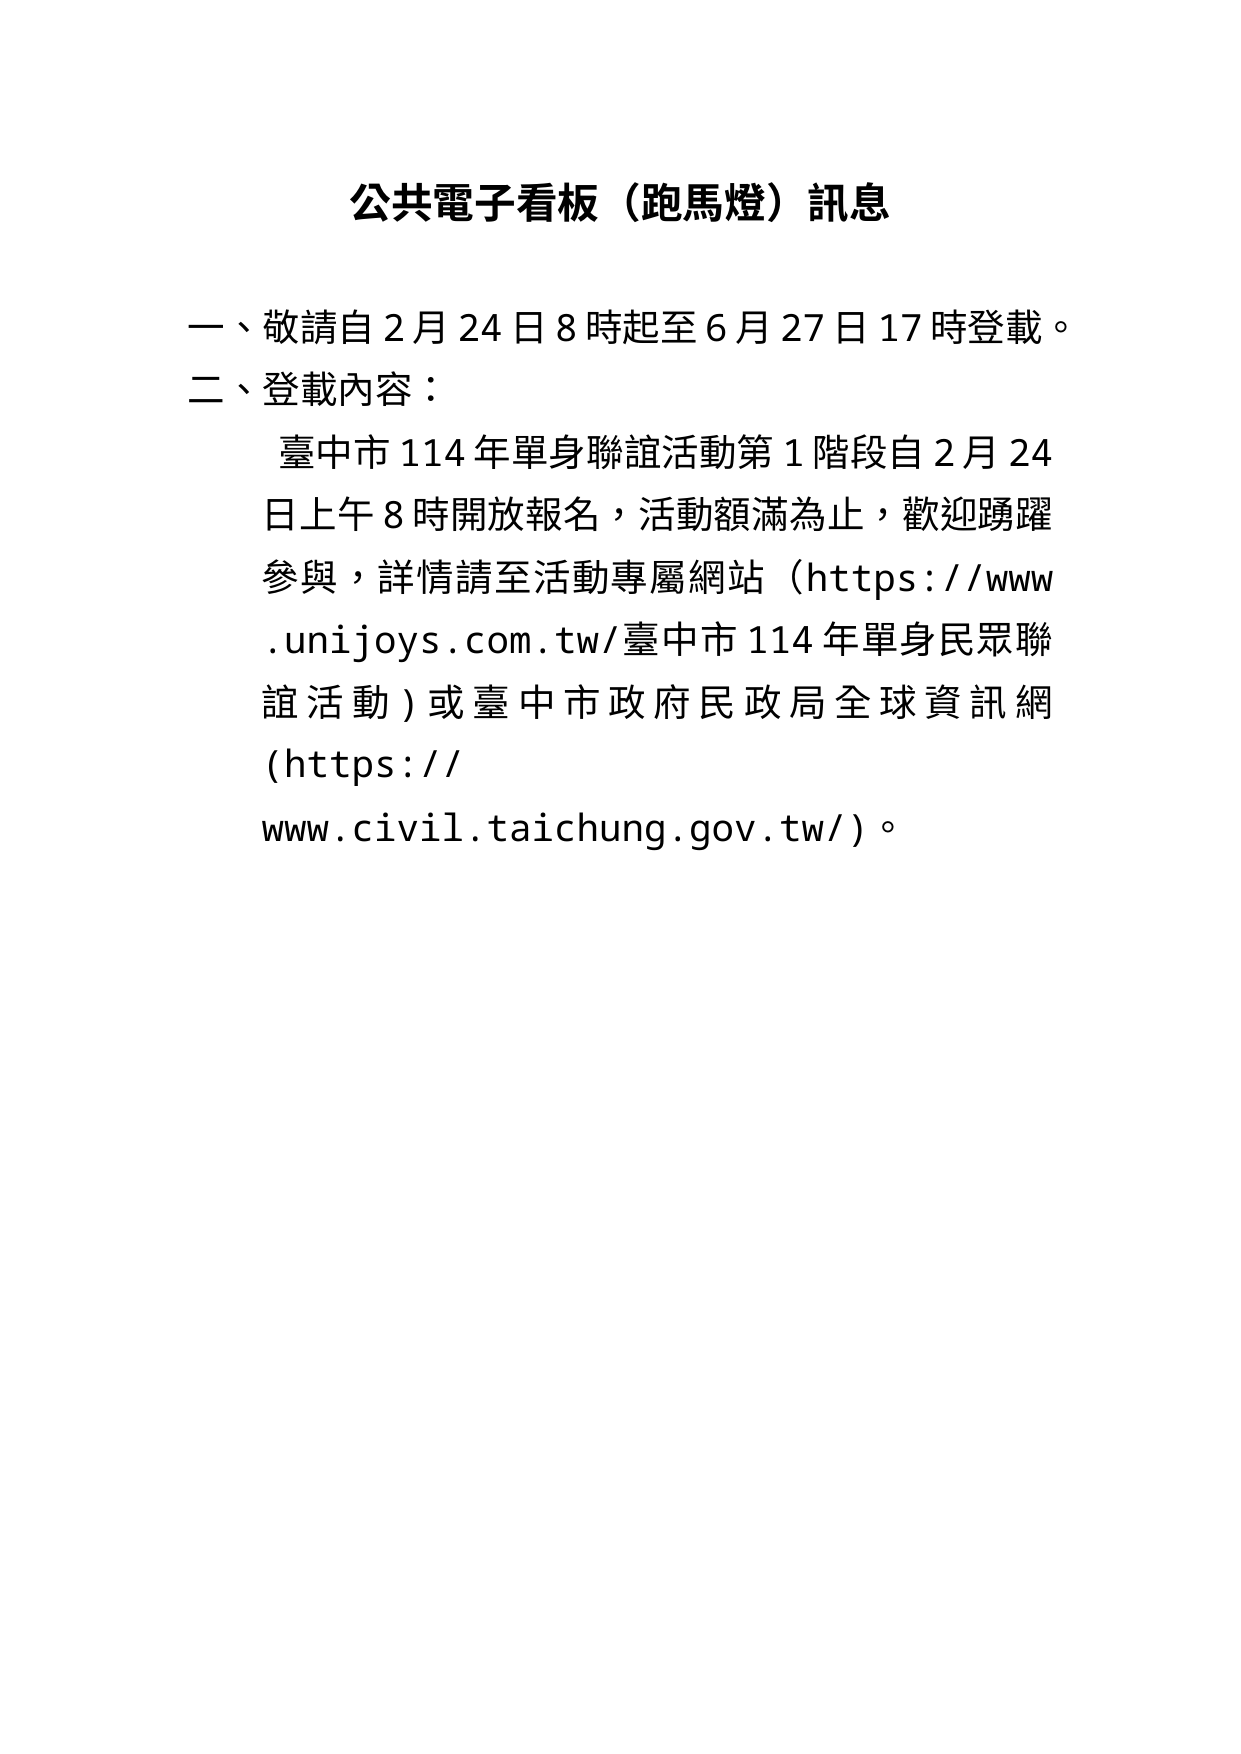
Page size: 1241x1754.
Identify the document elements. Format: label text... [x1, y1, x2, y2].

text 二、登載內容： [187, 346, 1053, 408]
text 公共電子看板（跑馬燈）訊息 [187, 158, 1053, 221]
text 一、敬請自2月24日8時起至6月27日17時登載。 [187, 283, 1053, 346]
text 臺中市114年單身聯誼活動第1階段自2月24日上午8時開放報名，活動額滿為止，歡迎踴躍參與，詳情請至活動專屬網站（https://www.unijoys.com.tw/臺中市114年單身民眾聯誼活動)或臺中市政府民政局全球資訊網(https://www.civil.taichung.gov.tw/)。 [187, 408, 1053, 846]
